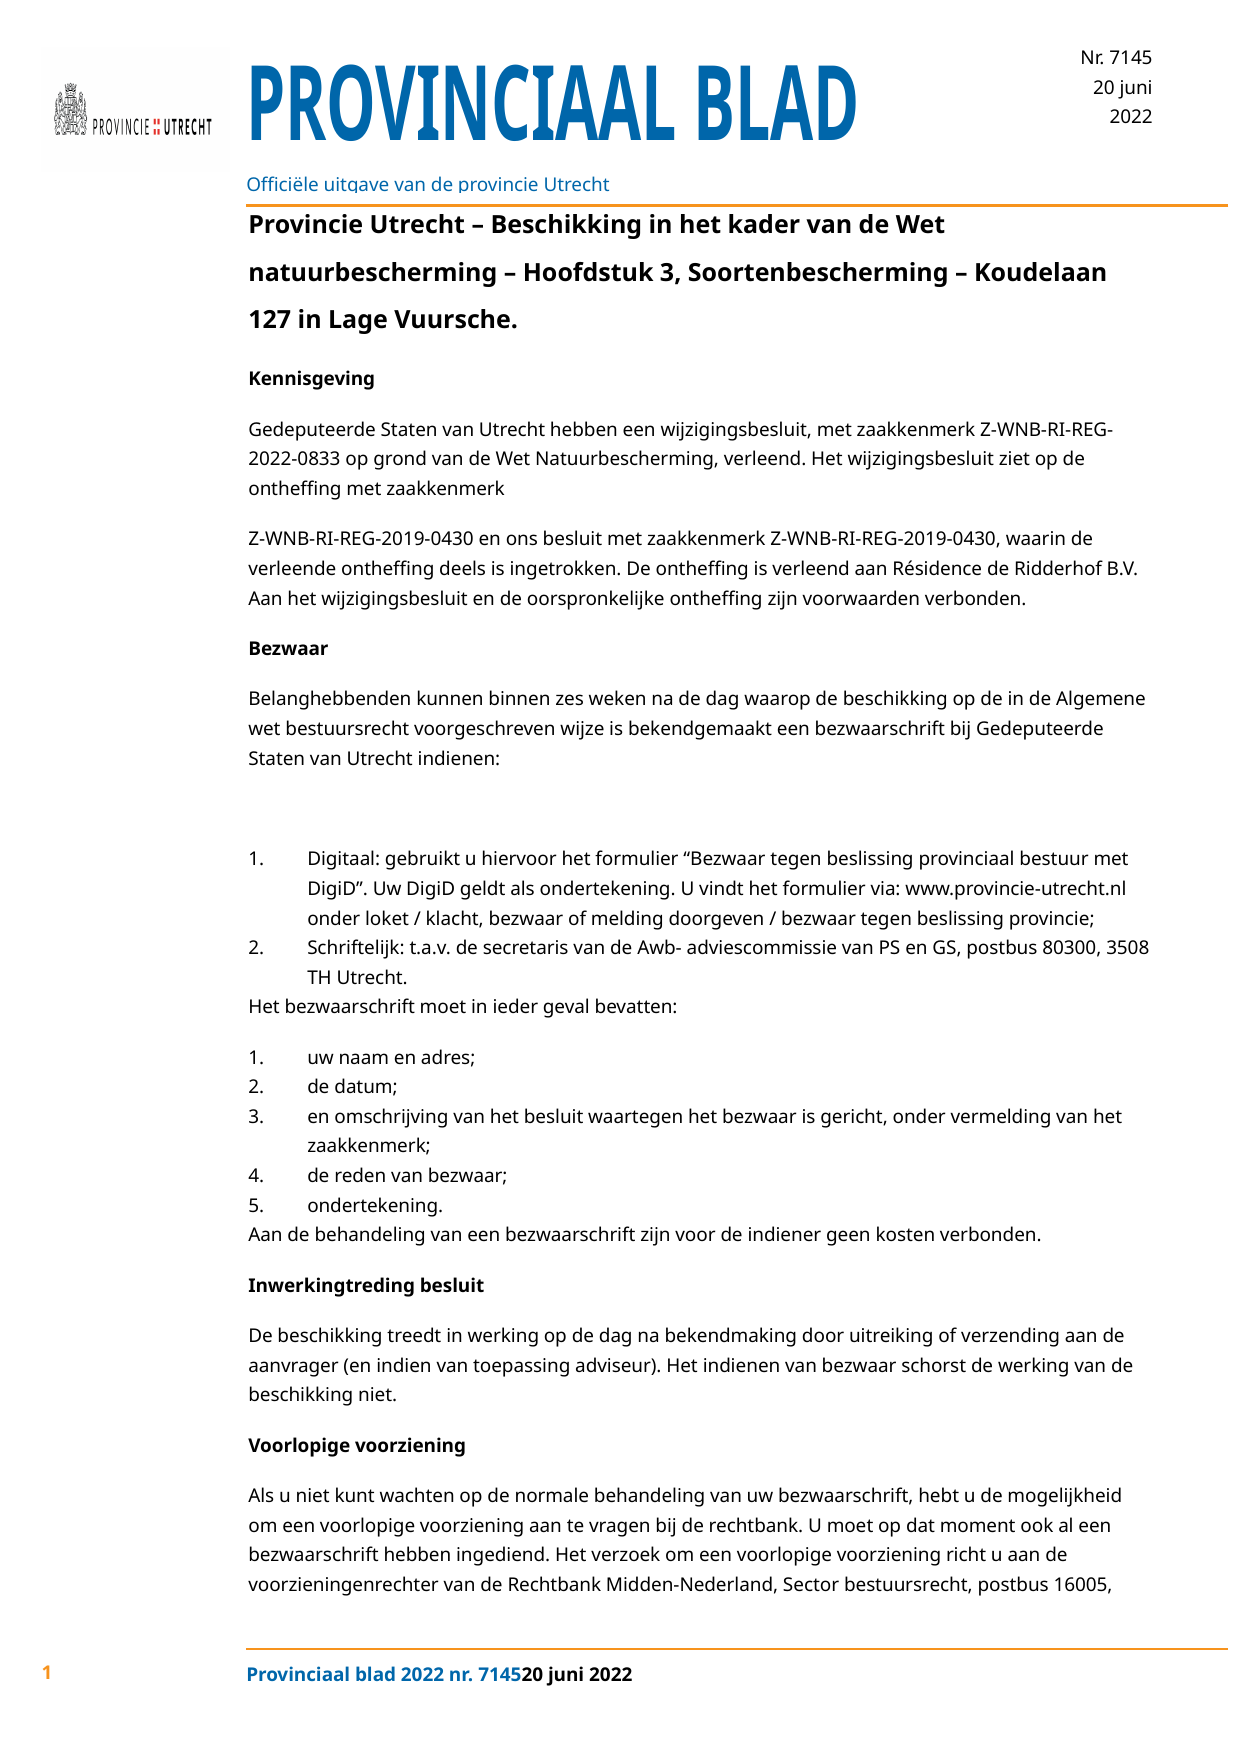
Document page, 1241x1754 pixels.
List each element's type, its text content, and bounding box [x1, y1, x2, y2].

text Provincie Utrecht – Beschikking in het kader van de Wet natuurbescherming – Hoofdstuk 3, Soortenbescherming – Koudelaan 127 in Lage Vuursche. [248, 207, 1152, 336]
list en omschrijving van het besluit waartegen het bezwaar is gericht, onder vermelding van het zaakkenmerk; [248, 1103, 1152, 1158]
text Kennisgeving [248, 366, 1152, 391]
text Als u niet kunt wachten op de normale behandeling van uw bezwaarschrift, hebt u de mogelijkheid om een voorlopige voorziening aan te vragen bij de rechtbank. U moet op dat moment ook al een bezwaarschrift hebben ingediend. Het verzoek om een voorlopige voorziening richt u aan de voorzieningenrechter van de Rechtbank Midden-Nederland, Sector bestuursrecht, postbus 16005, [248, 1482, 1152, 1597]
text Z-WNB-RI-REG-2019-0430 en ons besluit met zaakkenmerk Z-WNB-RI-REG-2019-0430, waarin de verleende ontheffing deels is ingetrokken. De ontheffing is verleend aan Résidence de Ridderhof B.V. Aan het wijzigingsbesluit en de oorspronkelijke ontheffing zijn voorwaarden verbonden. [248, 526, 1152, 610]
list uw naam en adres; [248, 1044, 1152, 1069]
list ondertekening. [248, 1192, 1152, 1217]
text Belanghebbenden kunnen binnen zes weken na de dag waarop de beschikking op de in de Algemene wet bestuursrecht voorgeschreven wijze is bekendgemaakt een bezwaarschrift bij Gedeputeerde Staten van Utrecht indienen: [248, 686, 1152, 770]
list de reden van bezwaar; [248, 1162, 1152, 1188]
list Schriftelijk: t.a.v. de secretaris van de Awb- adviescommissie van PS en GS, postbus 80300, 3508 TH Utrecht. [248, 934, 1152, 989]
picture [41, 47, 231, 172]
text Het bezwaarschrift moet in ieder geval bevatten: [248, 993, 1152, 1019]
text De beschikking treedt in werking op de dag na bekendmaking door uitreiking of verzending aan de aanvrager (en indien van toepassing adviseur). Het indienen van bezwaar schorst de werking van de beschikking niet. [248, 1322, 1152, 1407]
text Inwerkingtreding besluit [248, 1272, 1152, 1297]
text Voorlopige voorziening [248, 1432, 1152, 1457]
text Aan de behandeling van een bezwaarschrift zijn voor de indiener geen kosten verbonden. [248, 1221, 1152, 1247]
list de datum; [248, 1073, 1152, 1099]
text Bezwaar [248, 635, 1152, 661]
text Gedeputeerde Staten van Utrecht hebben een wijzigingsbesluit, met zaakkenmerk Z-WNB-RI-REG-2022-0833 op grond van de Wet Natuurbescherming, verleend. Het wijzigingsbesluit ziet op de ontheffing met zaakkenmerk [248, 416, 1152, 501]
list Digitaal: gebruikt u hiervoor het formulier “Bezwaar tegen beslissing provinciaal bestuur met DigiD”. Uw DigiD geldt als ondertekening. U vindt het formulier via: www.provincie-utrecht.nl onder loket / klacht, bezwaar of melding doorgeven / bezwaar tegen beslissing provincie; [248, 846, 1152, 930]
